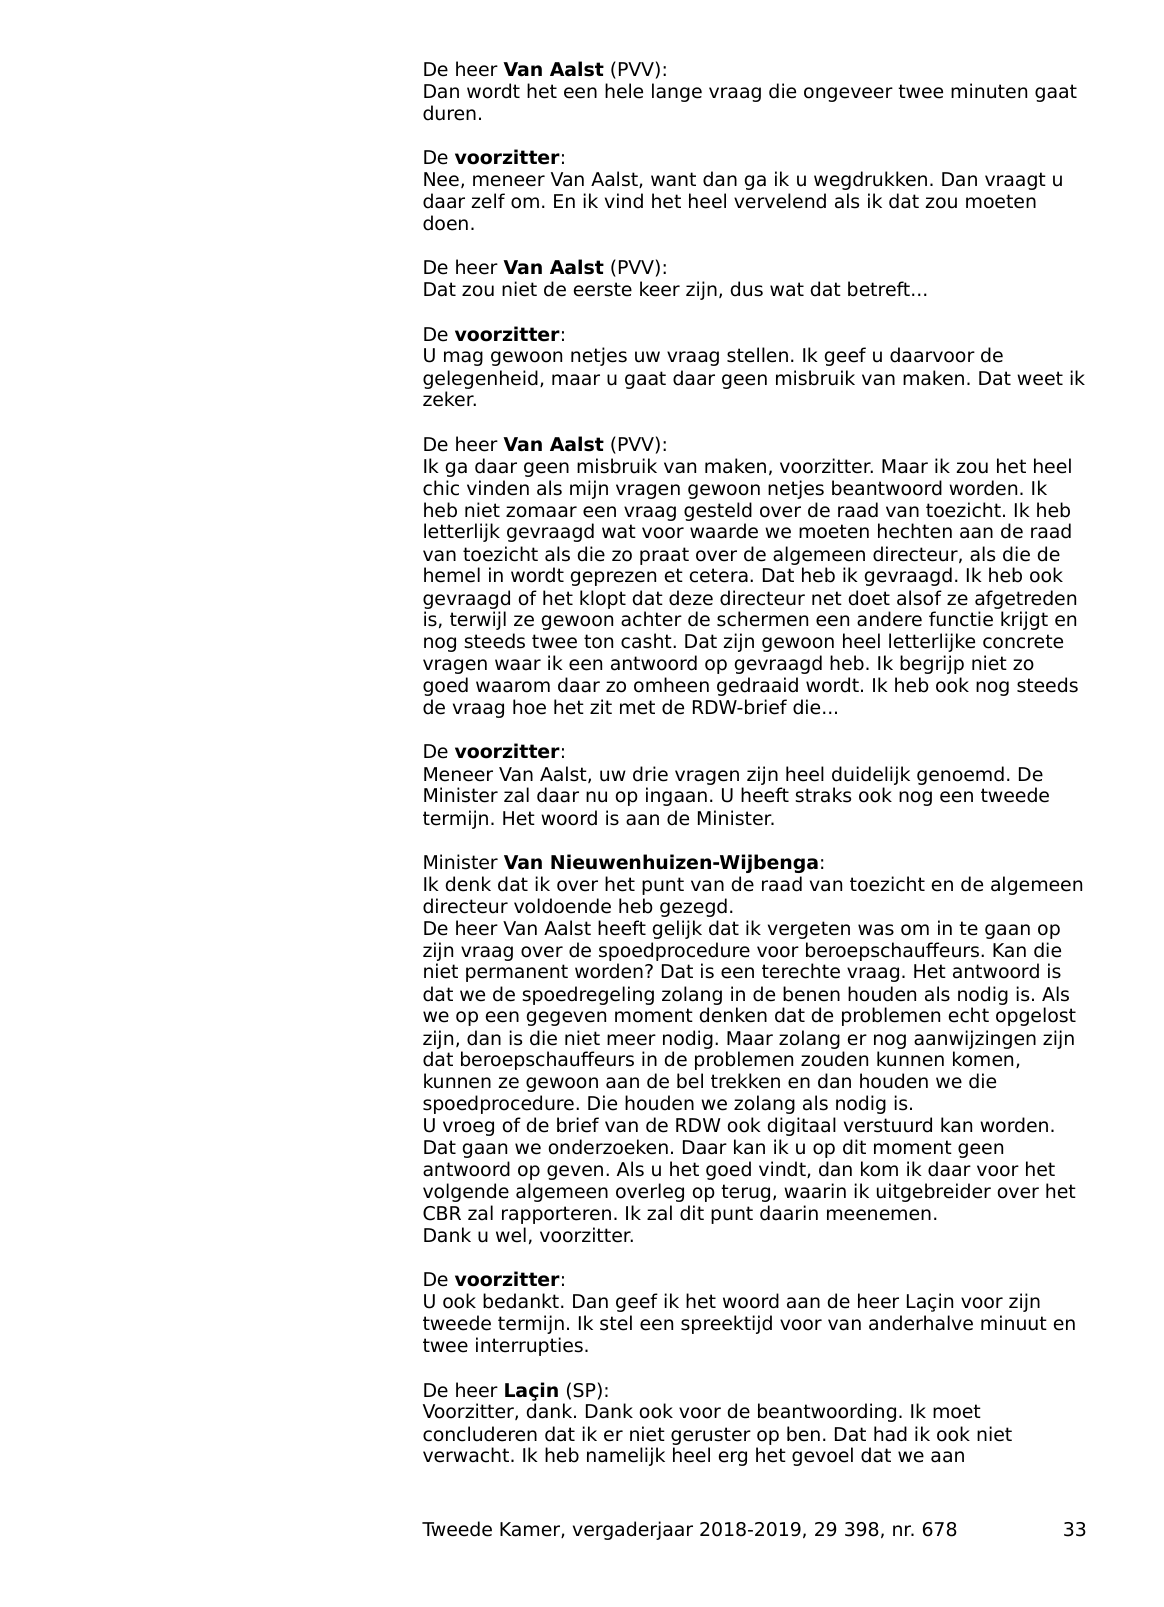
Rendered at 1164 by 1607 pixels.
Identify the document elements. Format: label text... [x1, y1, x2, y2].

text Dat zou niet de eerste keer zijn, dus wat dat betreft... [422, 279, 1087, 301]
text Nee, meneer Van Aalst, want dan ga ik u wegdrukken. Dan vraagt u daar zelf om. En ik vind het heel vervelend als ik dat zou moeten doen. [422, 169, 1087, 235]
text De heer Van Aalst (PVV): [422, 257, 1087, 279]
text De heer Van Aalst heeft gelijk dat ik vergeten was om in te gaan op zijn vraag over de spoedprocedure voor beroepschauffeurs. Kan die niet permanent worden? Dat is een terechte vraag. Het antwoord is dat we de spoedregeling zolang in de benen houden als nodig is. Als we op een gegeven moment denken dat de problemen echt opgelost zijn, dan is die niet meer nodig. Maar zolang er nog aanwijzingen zijn dat beroepschauffeurs in de problemen zouden kunnen komen, kunnen ze gewoon aan de bel trekken en dan houden we die spoedprocedure. Die houden we zolang als nodig is. [422, 917, 1087, 1115]
text U mag gewoon netjes uw vraag stellen. Ik geef u daarvoor de gelegenheid, maar u gaat daar geen misbruik van maken. Dat weet ik zeker. [422, 345, 1087, 411]
text Ik ga daar geen misbruik van maken, voorzitter. Maar ik zou het heel chic vinden als mijn vragen gewoon netjes beantwoord worden. Ik heb niet zomaar een vraag gesteld over de raad van toezicht. Ik heb letterlijk gevraagd wat voor waarde we moeten hechten aan de raad van toezicht als die zo praat over de algemeen directeur, als die de hemel in wordt geprezen et cetera. Dat heb ik gevraagd. Ik heb ook gevraagd of het klopt dat deze directeur net doet alsof ze afgetreden is, terwijl ze gewoon achter de schermen een andere functie krijgt en nog steeds twee ton casht. Dat zijn gewoon heel letterlijke concrete vragen waar ik een antwoord op gevraagd heb. Ik begrijp niet zo goed waarom daar zo omheen gedraaid wordt. Ik heb ook nog steeds de vraag hoe het zit met de RDW-brief die... [422, 456, 1087, 719]
text De heer Laçin (SP): [422, 1379, 1087, 1401]
text De voorzitter: [422, 1269, 1087, 1291]
text De heer Van Aalst (PVV): [422, 433, 1087, 456]
text Dank u wel, voorzitter. [422, 1225, 1087, 1247]
text De voorzitter: [422, 741, 1087, 763]
text De voorzitter: [422, 323, 1087, 345]
text Minister Van Nieuwenhuizen-Wijbenga: [422, 852, 1087, 873]
text Meneer Van Aalst, uw drie vragen zijn heel duidelijk genoemd. De Minister zal daar nu op ingaan. U heeft straks ook nog een tweede termijn. Het woord is aan de Minister. [422, 763, 1087, 829]
text Voorzitter, dank. Dank ook voor de beantwoording. Ik moet concluderen dat ik er niet geruster op ben. Dat had ik ook niet verwacht. Ik heb namelijk heel erg het gevoel dat we aan [422, 1401, 1087, 1467]
text Dan wordt het een hele lange vraag die ongeveer twee minuten gaat duren. [422, 81, 1087, 125]
text Ik denk dat ik over het punt van de raad van toezicht en de algemeen directeur voldoende heb gezegd. [422, 873, 1087, 917]
text U vroeg of de brief van de RDW ook digitaal verstuurd kan worden. Dat gaan we onderzoeken. Daar kan ik u op dit moment geen antwoord op geven. Als u het goed vindt, dan kom ik daar voor het volgende algemeen overleg op terug, waarin ik uitgebreider over het CBR zal rapporteren. Ik zal dit punt daarin meenemen. [422, 1115, 1087, 1225]
text De heer Van Aalst (PVV): [422, 59, 1087, 81]
text De voorzitter: [422, 147, 1087, 169]
text U ook bedankt. Dan geef ik het woord aan de heer Laçin voor zijn tweede termijn. Ik stel een spreektijd voor van anderhalve minuut en twee interrupties. [422, 1291, 1087, 1357]
